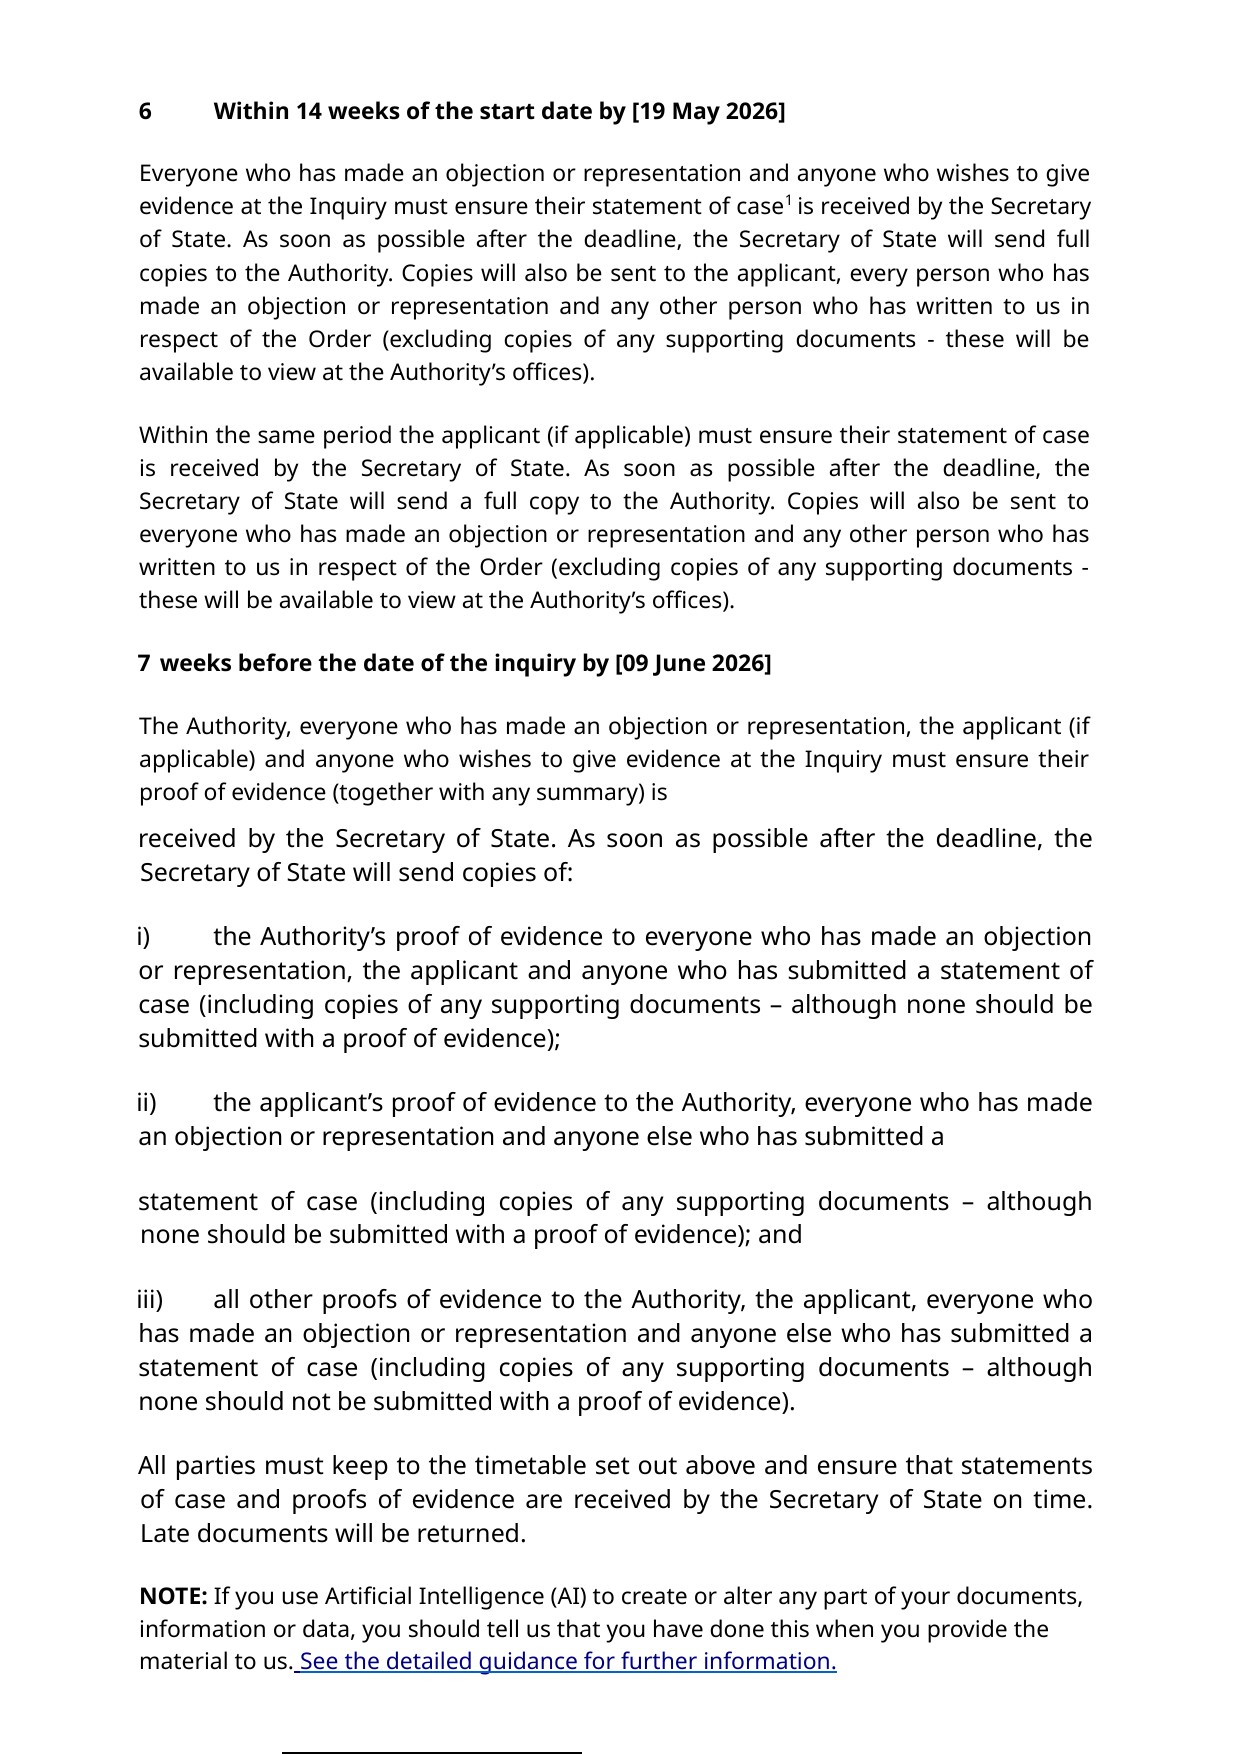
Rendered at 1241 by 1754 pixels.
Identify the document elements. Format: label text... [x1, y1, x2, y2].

subtitle Within 14 weeks of the start date by [19 May 2026] [138, 94, 1112, 126]
list the Authority’s proof of evidence to everyone who has made an objection or representation, the applicant and anyone who has submitted a statement of case (including copies of any supporting documents – although none should be submitted with a proof of evidence); [136, 918, 1094, 1055]
text The Authority, everyone who has made an objection or representation, the applicant (if applicable) and anyone who wishes to give evidence at the Inquiry must ensure their proof of evidence (together with any summary) is [139, 709, 1091, 807]
subtitle weeks before the date of the inquiry by [09 June 2026] [137, 647, 1112, 678]
text NOTE: If you use Artificial Intelligence (AI) to create or alter any part of your documents, information or data, you should tell us that you have done this when you provide the material to us. See the detailed guidance for further information. [139, 1580, 1112, 1676]
text Within the same period the applicant (if applicable) must ensure their statement of case is received by the Secretary of State. As soon as possible after the deadline, the Secretary of State will send a full copy to the Authority. Copies will also be sent to everyone who has made an objection or representation and any other person who has written to us in respect of the Order (excluding copies of any supporting documents - these will be available to view at the Authority’s offices). [139, 419, 1091, 616]
list all other proofs of evidence to the Authority, the applicant, everyone who has made an objection or representation and anyone else who has submitted a statement of case (including copies of any supporting documents – although none should not be submitted with a proof of evidence). [136, 1281, 1094, 1418]
list the applicant’s proof of evidence to the Authority, everyone who has made an objection or representation and anyone else who has submitted a [136, 1085, 1094, 1153]
text statement of case (including copies of any supporting documents – although none should be submitted with a proof of evidence); and [138, 1183, 1094, 1251]
text received by the Secretary of State. As soon as possible after the deadline, the Secretary of State will send copies of: [138, 820, 1094, 888]
text Everyone who has made an objection or representation and anyone who wishes to give evidence at the Inquiry must ensure their statement of case1 is received by the Secretary of State. As soon as possible after the deadline, the Secretary of State will send full copies to the Authority. Copies will also be sent to the applicant, every person who has made an objection or representation and any other person who has written to us in respect of the Order (excluding copies of any supporting documents - these will be available to view at the Authority’s offices). [139, 157, 1091, 387]
text All parties must keep to the timetable set out above and ensure that statements of case and proofs of evidence are received by the Secretary of State on time. Late documents will be returned. [138, 1448, 1094, 1550]
